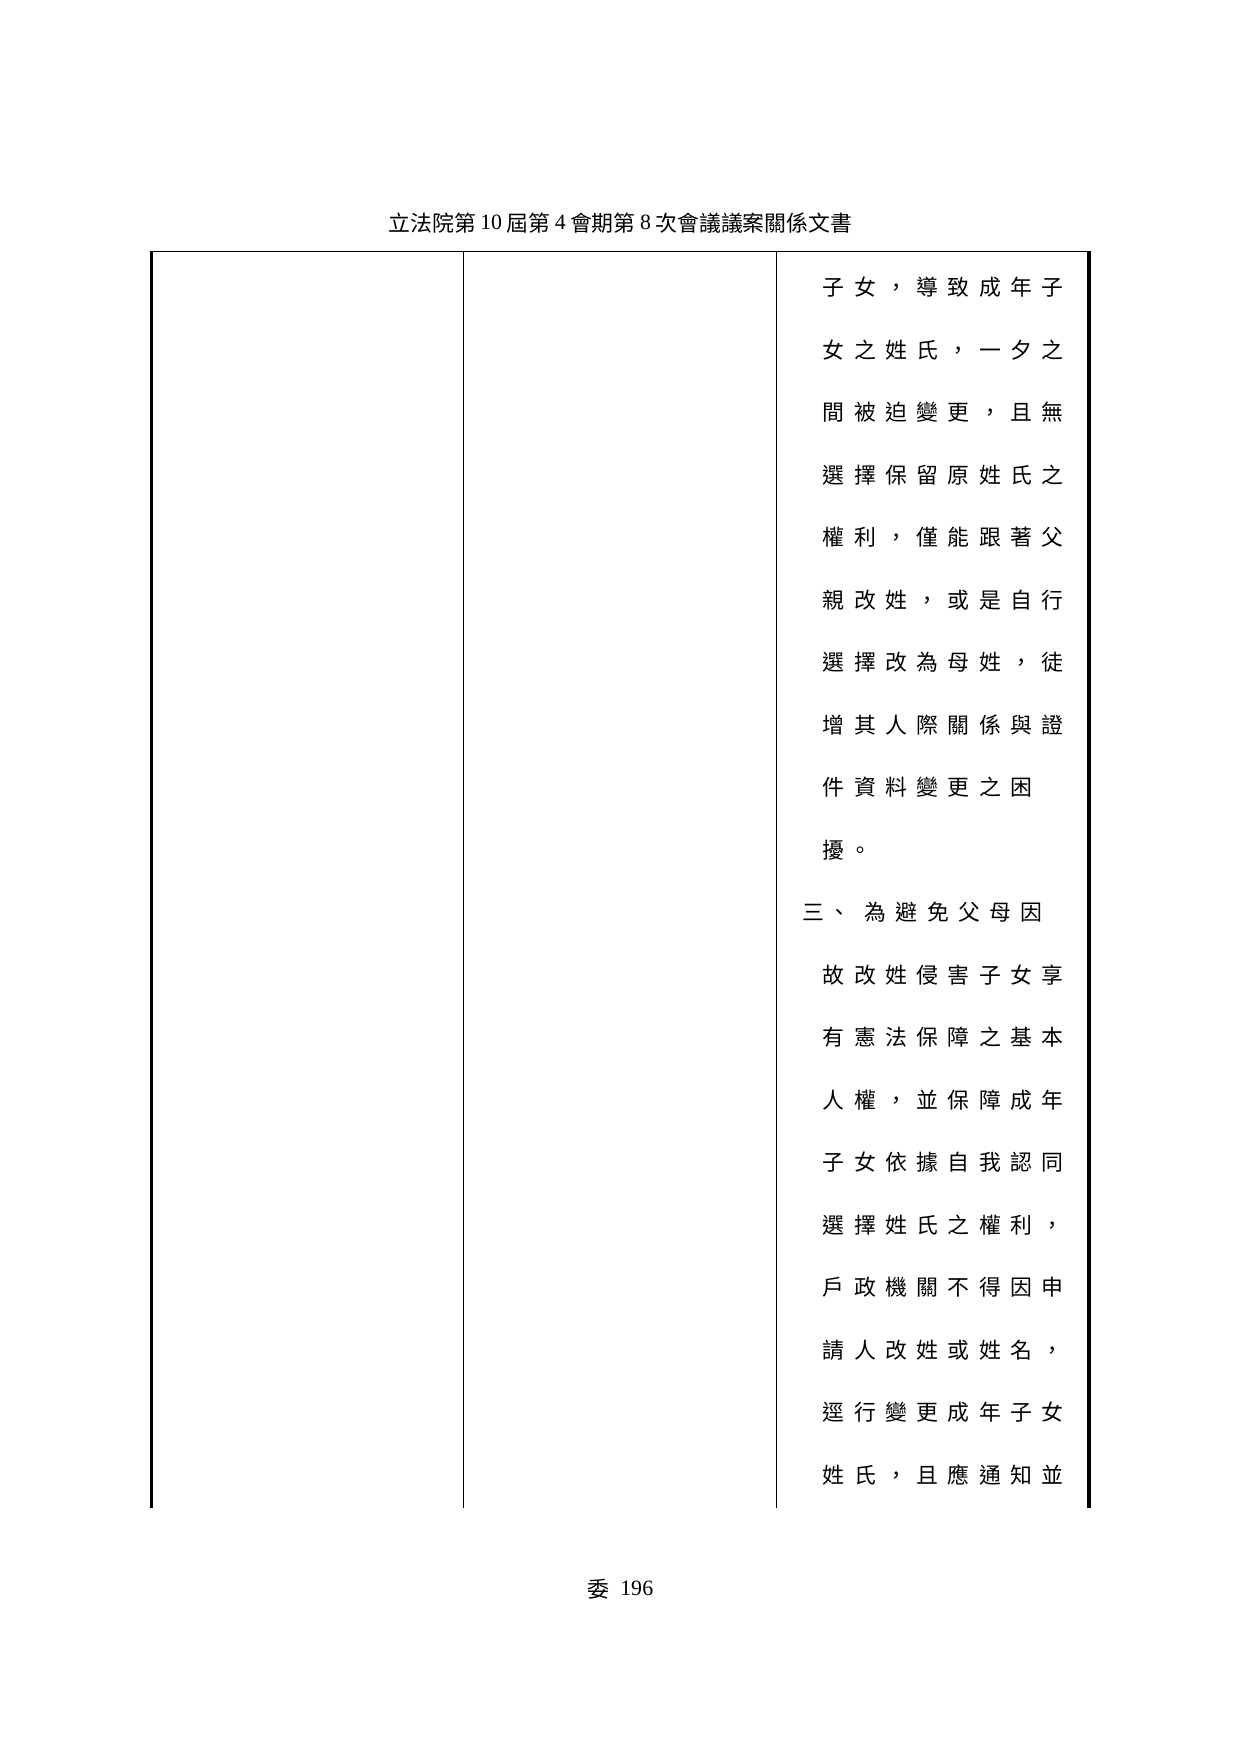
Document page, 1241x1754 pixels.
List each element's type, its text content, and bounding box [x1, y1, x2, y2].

table_cell [153, 252, 463, 1508]
table_cell [464, 252, 776, 1508]
table_cell 子女，導致成年子女之姓氏，一夕之間被迫變更，且無選擇保留原姓氏之權利，僅能跟著父親改姓，或是自行選擇改為母姓，徒增其人際關係與證件資料變更之困擾。 三、為避免父母因故改姓侵害子女享有憲法保障之基本人權，並保障成年子女依據自我認同選擇姓氏之權利，戶政機關不得因申請人改姓或姓名，逕行變更成年子女姓氏，且應通知並 [777, 252, 1087, 1508]
